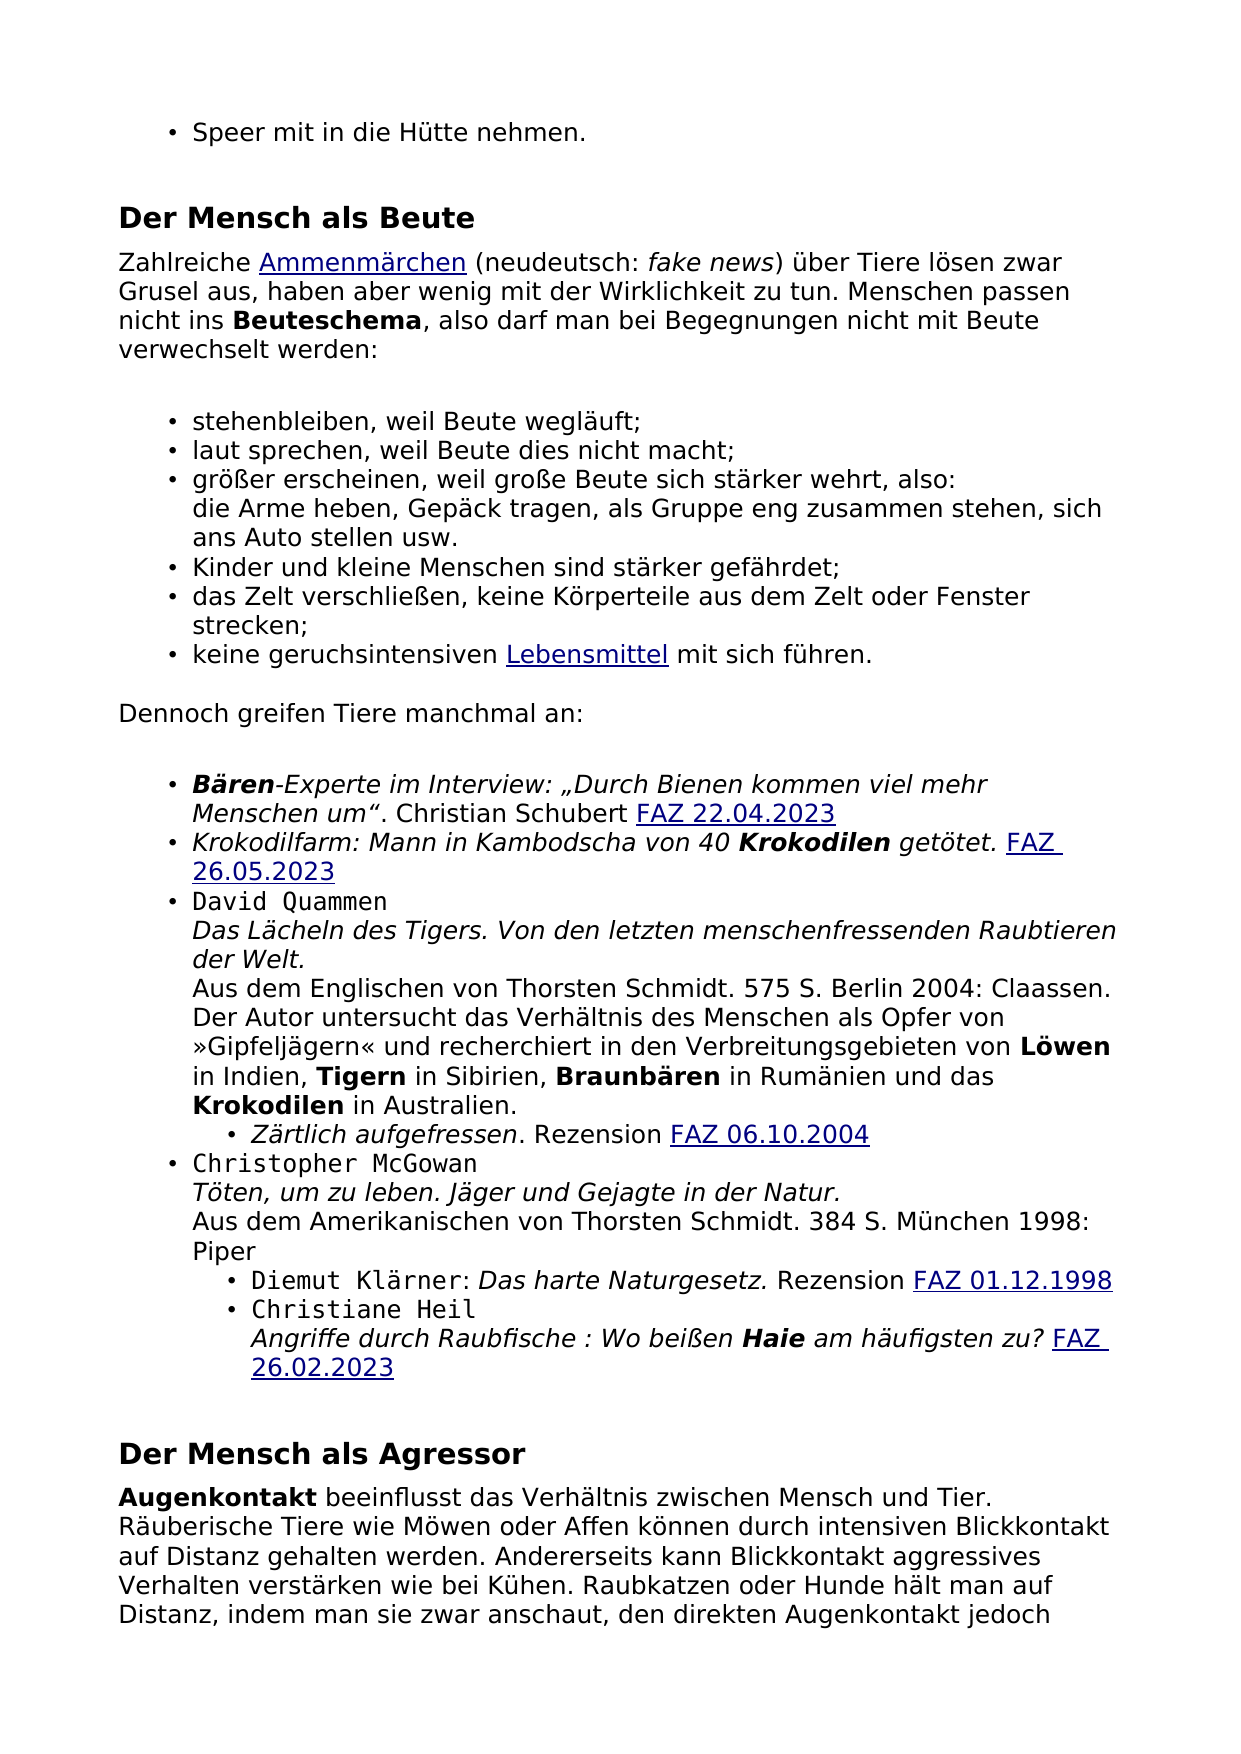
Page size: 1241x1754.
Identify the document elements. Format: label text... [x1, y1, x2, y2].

text Augenkontakt beeinflusst das Verhältnis zwischen Mensch und Tier. Räuberische Tiere wie Möwen oder Affen können durch intensiven Blickkontakt auf Distanz gehalten werden. Andererseits kann Blickkontakt aggressives Verhalten verstärken wie bei Kühen. Raubkatzen oder Hunde hält man auf Distanz, indem man sie zwar anschaut, den direkten Augenkontakt jedoch [118, 1483, 1122, 1629]
list das Zelt verschließen, keine Körperteile aus dem Zelt oder Fenster strecken; [177, 582, 1122, 640]
subtitle Der Mensch als Agressor [118, 1437, 1122, 1471]
list Kinder und kleine Menschen sind stärker gefährdet; [177, 553, 1122, 582]
list Christopher McGowan Töten, um zu leben. Jäger und Gejagte in der Natur. Aus dem Amerikanischen von Thorsten Schmidt. 384 S. München 1998: Piper [177, 1149, 1122, 1266]
list keine geruchsintensiven Lebensmittel mit sich führen. [177, 640, 1122, 669]
list Speer mit in die Hütte nehmen. [177, 118, 1122, 147]
text Zahlreiche Ammenmärchen (neudeutsch: fake news) über Tiere lösen zwar Grusel aus, haben aber wenig mit der Wirklichkeit zu tun. Menschen passen nicht ins Beuteschema, also darf man bei Begegnungen nicht mit Beute verwechselt werden: [118, 248, 1122, 365]
list laut sprechen, weil Beute dies nicht macht; [177, 436, 1122, 465]
list stehenbleiben, weil Beute wegläuft; [177, 407, 1122, 436]
text Dennoch greifen Tiere manchmal an: [118, 699, 1122, 728]
list Diemut Klärner: Das harte Naturgesetz. Rezension FAZ 01.12.1998 [236, 1266, 1122, 1295]
list Bären-Experte im Interview: „Durch Bienen kommen viel mehr Menschen um“. Christian Schubert FAZ 22.04.2023 [177, 770, 1122, 828]
subtitle Der Mensch als Beute [118, 202, 1122, 236]
list Krokodilfarm: Mann in Kambodscha von 40 Krokodilen getötet. FAZ 26.05.2023 [177, 828, 1122, 887]
list größer erscheinen, weil große Beute sich stärker wehrt, also: die Arme heben, Gepäck tragen, als Gruppe eng zusammen stehen, sich ans Auto stellen usw. [177, 465, 1122, 553]
list David Quammen Das Lächeln des Tigers. Von den letzten menschenfressenden Raubtieren der Welt. Aus dem Englischen von Thorsten Schmidt. 575 S. Berlin 2004: Claassen. Der Autor untersucht das Verhältnis des Menschen als Opfer von »Gipfeljägern« und recherchiert in den Verbreitungsgebieten von Löwen in Indien, Tigern in Sibirien, Braunbären in Rumänien und das Krokodilen in Australien. [177, 887, 1122, 1120]
list Christiane Heil Angriffe durch Raubfische : Wo beißen Haie am häufigsten zu? FAZ 26.02.2023 [236, 1295, 1122, 1382]
list Zärtlich aufgefressen. Rezension FAZ 06.10.2004 [236, 1120, 1122, 1149]
